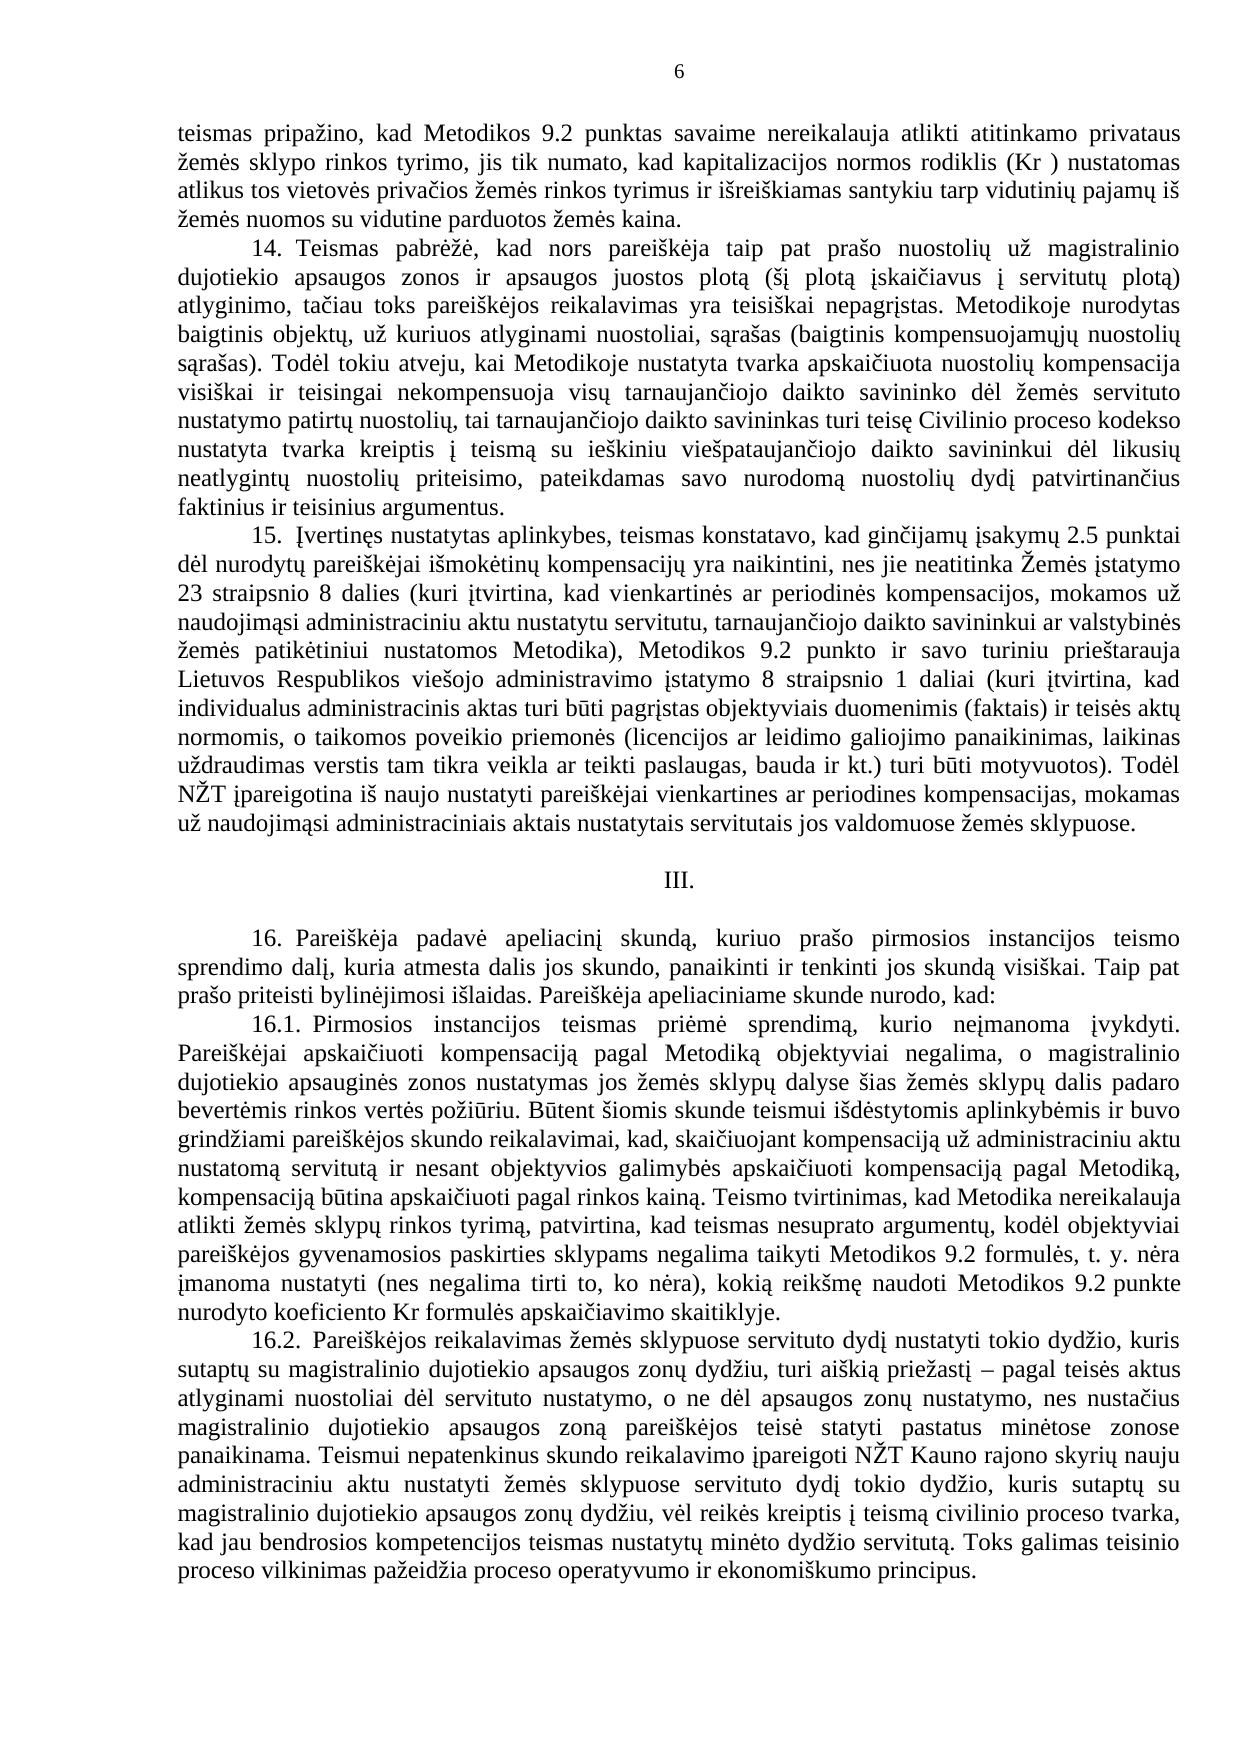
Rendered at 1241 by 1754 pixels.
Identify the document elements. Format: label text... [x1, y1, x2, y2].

text III. [177, 866, 1181, 894]
text 16. Pareiškėja padavė apeliacinį skundą, kuriuo prašo pirmosios instancijos teismo sprendimo dalį, kuria atmesta dalis jos skundo, panaikinti ir tenkinti jos skundą visiškai. Taip pat prašo priteisti bylinėjimosi išlaidas. Pareiškėja apeliaciniame skunde nurodo, kad: [177, 923, 1181, 1009]
text 16.2. Pareiškėjos reikalavimas žemės sklypuose servituto dydį nustatyti tokio dydžio, kuris sutaptų su magistralinio dujotiekio apsaugos zonų dydžiu, turi aiškią priežastį – pagal teisės aktus atlyginami nuostoliai dėl servituto nustatymo, o ne dėl apsaugos zonų nustatymo, nes nustačius magistralinio dujotiekio apsaugos zoną pareiškėjos teisė statyti pastatus minėtose zonose panaikinama. Teismui nepatenkinus skundo reikalavimo įpareigoti NŽT Kauno rajono skyrių nauju administraciniu aktu nustatyti žemės sklypuose servituto dydį tokio dydžio, kuris sutaptų su magistralinio dujotiekio apsaugos zonų dydžiu, vėl reikės kreiptis į teismą civilinio proceso tvarka, kad jau bendrosios kompetencijos teismas nustatytų minėto dydžio servitutą. Toks galimas teisinio proceso vilkinimas pažeidžia proceso operatyvumo ir ekonomiškumo principus. [177, 1326, 1181, 1584]
text 14. Teismas pabrėžė, kad nors pareiškėja taip pat prašo nuostolių už magistralinio dujotiekio apsaugos zonos ir apsaugos juostos plotą (šį plotą įskaičiavus į servitutų plotą) atlyginimo, tačiau toks pareiškėjos reikalavimas yra teisiškai nepagrįstas. Metodikoje nurodytas baigtinis objektų, už kuriuos atlyginami nuostoliai, sąrašas (baigtinis kompensuojamųjų nuostolių sąrašas). Todėl tokiu atveju, kai Metodikoje nustatyta tvarka apskaičiuota nuostolių kompensacija visiškai ir teisingai nekompensuoja visų tarnaujančiojo daikto savininko dėl žemės servituto nustatymo patirtų nuostolių, tai tarnaujančiojo daikto savininkas turi teisę Civilinio proceso kodekso nustatyta tvarka kreiptis į teismą su ieškiniu viešpataujančiojo daikto savininkui dėl likusių neatlygintų nuostolių priteisimo, pateikdamas savo nurodomą nuostolių dydį patvirtinančius faktinius ir teisinius argumentus. [177, 233, 1181, 521]
text teismas pripažino, kad Metodikos 9.2 punktas savaime nereikalauja atlikti atitinkamo privataus žemės sklypo rinkos tyrimo, jis tik numato, kad kapitalizacijos normos rodiklis (Kr ) nustatomas atlikus tos vietovės privačios žemės rinkos tyrimus ir išreiškiamas santykiu tarp vidutinių pajamų iš žemės nuomos su vidutine parduotos žemės kaina. [177, 118, 1181, 233]
text 15. Įvertinęs nustatytas aplinkybes, teismas konstatavo, kad ginčijamų įsakymų 2.5 punktai dėl nurodytų pareiškėjai išmokėtinų kompensacijų yra naikintini, nes jie neatitinka Žemės įstatymo 23 straipsnio 8 dalies (kuri įtvirtina, kad vienkartinės ar periodinės kompensacijos, mokamos už naudojimąsi administraciniu aktu nustatytu servitutu, tarnaujančiojo daikto savininkui ar valstybinės žemės patikėtiniui nustatomos Metodika), Metodikos 9.2 punkto ir savo turiniu prieštarauja Lietuvos Respublikos viešojo administravimo įstatymo 8 straipsnio 1 daliai (kuri įtvirtina, kad individualus administracinis aktas turi būti pagrįstas objektyviais duomenimis (faktais) ir teisės aktų normomis, o taikomos poveikio priemonės (licencijos ar leidimo galiojimo panaikinimas, laikinas uždraudimas verstis tam tikra veikla ar teikti paslaugas, bauda ir kt.) turi būti motyvuotos). Todėl NŽT įpareigotina iš naujo nustatyti pareiškėjai vienkartines ar periodines kompensacijas, mokamas už naudojimąsi administraciniais aktais nustatytais servitutais jos valdomuose žemės sklypuose. [177, 521, 1181, 837]
text 16.1. Pirmosios instancijos teismas priėmė sprendimą, kurio neįmanoma įvykdyti. Pareiškėjai apskaičiuoti kompensaciją pagal Metodiką objektyviai negalima, o magistralinio dujotiekio apsauginės zonos nustatymas jos žemės sklypų dalyse šias žemės sklypų dalis padaro bevertėmis rinkos vertės požiūriu. Būtent šiomis skunde teismui išdėstytomis aplinkybėmis ir buvo grindžiami pareiškėjos skundo reikalavimai, kad, skaičiuojant kompensaciją už administraciniu aktu nustatomą servitutą ir nesant objektyvios galimybės apskaičiuoti kompensaciją pagal Metodiką, kompensaciją būtina apskaičiuoti pagal rinkos kainą. Teismo tvirtinimas, kad Metodika nereikalauja atlikti žemės sklypų rinkos tyrimą, patvirtina, kad teismas nesuprato argumentų, kodėl objektyviai pareiškėjos gyvenamosios paskirties sklypams negalima taikyti Metodikos 9.2 formulės, t. y. nėra įmanoma nustatyti (nes negalima tirti to, ko nėra), kokią reikšmę naudoti Metodikos 9.2 punkte nurodyto koeficiento Kr formulės apskaičiavimo skaitiklyje. [177, 1009, 1181, 1326]
